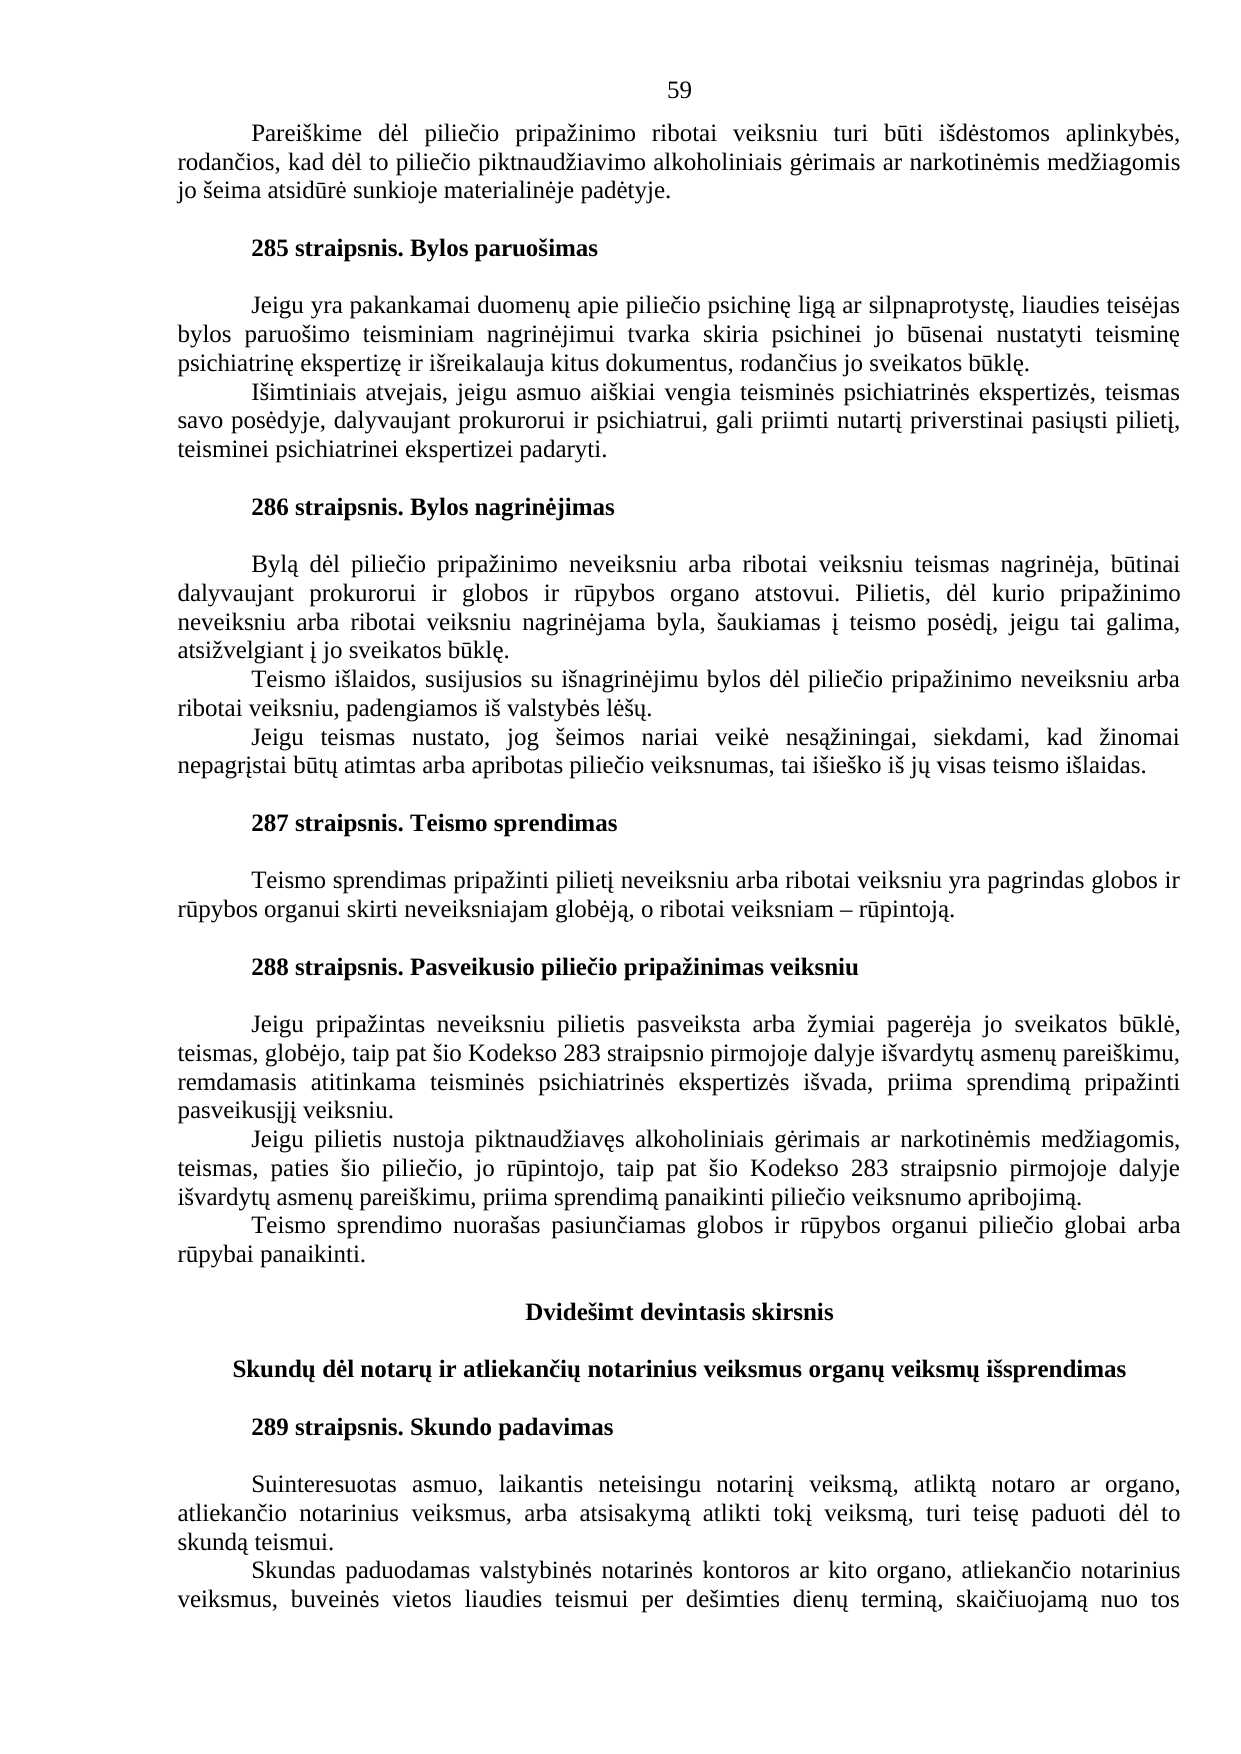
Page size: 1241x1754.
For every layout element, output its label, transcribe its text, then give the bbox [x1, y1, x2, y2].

text Jeigu teismas nustato, jog šeimos nariai veikė nesąžiningai, siekdami, kad žinomai nepagrįstai būtų atimtas arba apribotas piliečio veiksnumas, tai išieško iš jų visas teismo išlaidas. [177, 722, 1181, 779]
text 286 straipsnis. Bylos nagrinėjimas [251, 492, 1181, 521]
text 287 straipsnis. Teismo sprendimas [251, 808, 1181, 837]
text Skundų dėl notarų ir atliekančių notarinius veiksmus organų veiksmų išsprendimas [177, 1354, 1181, 1383]
text Jeigu yra pakankamai duomenų apie piliečio psichinę ligą ar silpnaprotystę, liaudies teisėjas bylos paruošimo teisminiam nagrinėjimui tvarka skiria psichinei jo būsenai nustatyti teisminę psichiatrinę ekspertizę ir išreikalauja kitus dokumentus, rodančius jo sveikatos būklę. [177, 291, 1181, 377]
text 289 straipsnis. Skundo padavimas [251, 1412, 1181, 1441]
text Teismo išlaidos, susijusios su išnagrinėjimu bylos dėl piliečio pripažinimo neveiksniu arba ribotai veiksniu, padengiamos iš valstybės lėšų. [177, 664, 1181, 722]
text Bylą dėl piliečio pripažinimo neveiksniu arba ribotai veiksniu teismas nagrinėja, būtinai dalyvaujant prokurorui ir globos ir rūpybos organo atstovui. Pilietis, dėl kurio pripažinimo neveiksniu arba ribotai veiksniu nagrinėjama byla, šaukiamas į teismo posėdį, jeigu tai galima, atsižvelgiant į jo sveikatos būklę. [177, 549, 1181, 664]
text Išimtiniais atvejais, jeigu asmuo aiškiai vengia teisminės psichiatrinės ekspertizės, teismas savo posėdyje, dalyvaujant prokurorui ir psichiatrui, gali priimti nutartį priverstinai pasiųsti pilietį, teisminei psichiatrinei ekspertizei padaryti. [177, 377, 1181, 463]
text Teismo sprendimas pripažinti pilietį neveiksniu arba ribotai veiksniu yra pagrindas globos ir rūpybos organui skirti neveiksniajam globėją, o ribotai veiksniam – rūpintoją. [177, 866, 1181, 923]
text 285 straipsnis. Bylos paruošimas [251, 233, 1181, 262]
text 288 straipsnis. Pasveikusio piliečio pripažinimas veiksniu [251, 952, 1181, 981]
text Teismo sprendimo nuorašas pasiunčiamas globos ir rūpybos organui piliečio globai arba rūpybai panaikinti. [177, 1211, 1181, 1268]
text Dvidešimt devintasis skirsnis [177, 1297, 1181, 1326]
text Jeigu pilietis nustoja piktnaudžiavęs alkoholiniais gėrimais ar narkotinėmis medžiagomis, teismas, paties šio piliečio, jo rūpintojo, taip pat šio Kodekso 283 straipsnio pirmojoje dalyje išvardytų asmenų pareiškimu, priima sprendimą panaikinti piliečio veiksnumo apribojimą. [177, 1124, 1181, 1211]
text Skundas paduodamas valstybinės notarinės kontoros ar kito organo, atliekančio notarinius veiksmus, buveinės vietos liaudies teismui per dešimties dienų terminą, skaičiuojamą nuo tos [177, 1556, 1181, 1613]
text Suinteresuotas asmuo, laikantis neteisingu notarinį veiksmą, atliktą notaro ar organo, atliekančio notarinius veiksmus, arba atsisakymą atlikti tokį veiksmą, turi teisę paduoti dėl to skundą teismui. [177, 1469, 1181, 1556]
text Pareiškime dėl piliečio pripažinimo ribotai veiksniu turi būti išdėstomos aplinkybės, rodančios, kad dėl to piliečio piktnaudžiavimo alkoholiniais gėrimais ar narkotinėmis medžiagomis jo šeima atsidūrė sunkioje materialinėje padėtyje. [177, 118, 1181, 204]
text Jeigu pripažintas neveiksniu pilietis pasveiksta arba žymiai pagerėja jo sveikatos būklė, teismas, globėjo, taip pat šio Kodekso 283 straipsnio pirmojoje dalyje išvardytų asmenų pareiškimu, remdamasis atitinkama teisminės psichiatrinės ekspertizės išvada, priima sprendimą pripažinti pasveikusįjį veiksniu. [177, 1009, 1181, 1124]
